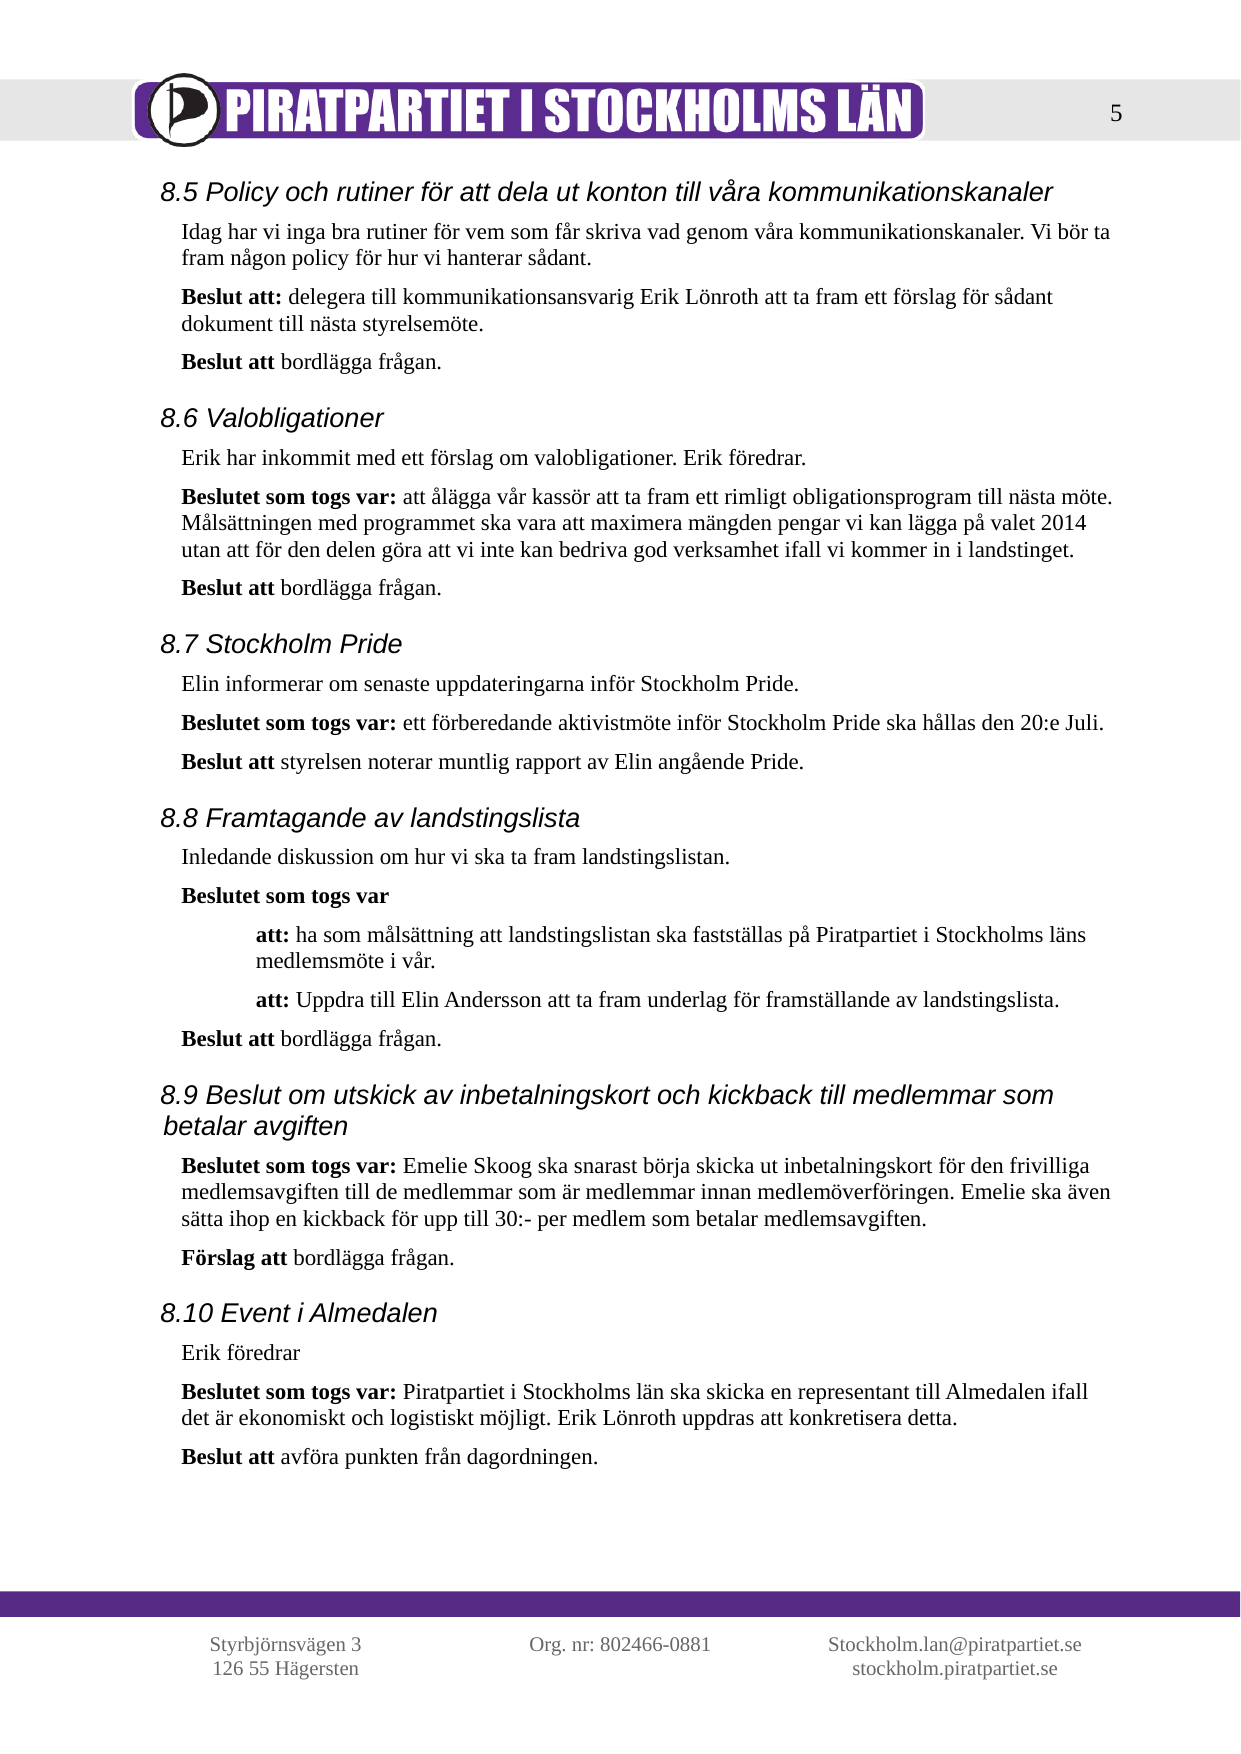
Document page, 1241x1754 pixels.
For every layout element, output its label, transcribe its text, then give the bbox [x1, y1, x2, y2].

text Inledande diskussion om hur vi ska ta fram landstingslistan. [181, 843, 1122, 870]
subtitle Policy och rutiner för att dela ut konton till våra kommunikationskanaler [160, 176, 1122, 207]
picture [131, 73, 926, 147]
text Erik föredrar [181, 1339, 1122, 1366]
text Beslutet som togs var: att ålägga vår kassör att ta fram ett rimligt obligationsprogram till nästa möte. Målsättningen med programmet ska vara att maximera mängden pengar vi kan lägga på valet 2014 utan att för den delen göra att vi inte kan bedriva god verksamhet ifall vi kommer in i landstinget. [181, 483, 1122, 562]
text Beslut att bordlägga frågan. [181, 574, 1122, 601]
text Beslutet som togs var: Piratpartiet i Stockholms län ska skicka en representant till Almedalen ifall det är ekonomiskt och logistiskt möjligt. Erik Lönroth uppdras att konkretisera detta. [181, 1378, 1122, 1431]
text Beslut att bordlägga frågan. [181, 1025, 1122, 1052]
subtitle Framtagande av landstingslista [160, 802, 1122, 833]
text Idag har vi inga bra rutiner för vem som får skriva vad genom våra kommunikationskanaler. Vi bör ta fram någon policy för hur vi hanterar sådant. [181, 218, 1122, 271]
text Elin informerar om senaste uppdateringarna inför Stockholm Pride. [181, 670, 1122, 696]
text Beslutet som togs var: Emelie Skoog ska snarast börja skicka ut inbetalningskort för den frivilliga medlemsavgiften till de medlemmar som är medlemmar innan medlemöverföringen. Emelie ska även sätta ihop en kickback för upp till 30:- per medlem som betalar medlemsavgiften. [181, 1152, 1122, 1231]
text att: ha som målsättning att landstingslistan ska fastställas på Piratpartiet i Stockholms läns medlemsmöte i vår. [256, 921, 1122, 974]
text Förslag att bordlägga frågan. [181, 1244, 1122, 1270]
subtitle Stockholm Pride [160, 628, 1122, 659]
text Beslut att bordlägga frågan. [181, 348, 1122, 375]
subtitle Beslut om utskick av inbetalningskort och kickback till medlemmar som betalar avgiften [160, 1079, 1122, 1142]
text Beslutet som togs var: ett förberedande aktivistmöte inför Stockholm Pride ska hållas den 20:e Juli. [181, 709, 1122, 735]
text Beslut att: delegera till kommunikationsansvarig Erik Lönroth att ta fram ett förslag för sådant dokument till nästa styrelsemöte. [181, 283, 1122, 336]
text att: Uppdra till Elin Andersson att ta fram underlag för framställande av landstingslista. [256, 986, 1122, 1013]
subtitle Event i Almedalen [160, 1297, 1122, 1329]
text Beslut att avföra punkten från dagordningen. [181, 1443, 1122, 1470]
text Erik har inkommit med ett förslag om valobligationer. Erik föredrar. [181, 444, 1122, 470]
subtitle Valobligationer [160, 402, 1122, 433]
text Beslutet som togs var [181, 882, 1122, 909]
text Beslut att styrelsen noterar muntlig rapport av Elin angående Pride. [181, 748, 1122, 774]
